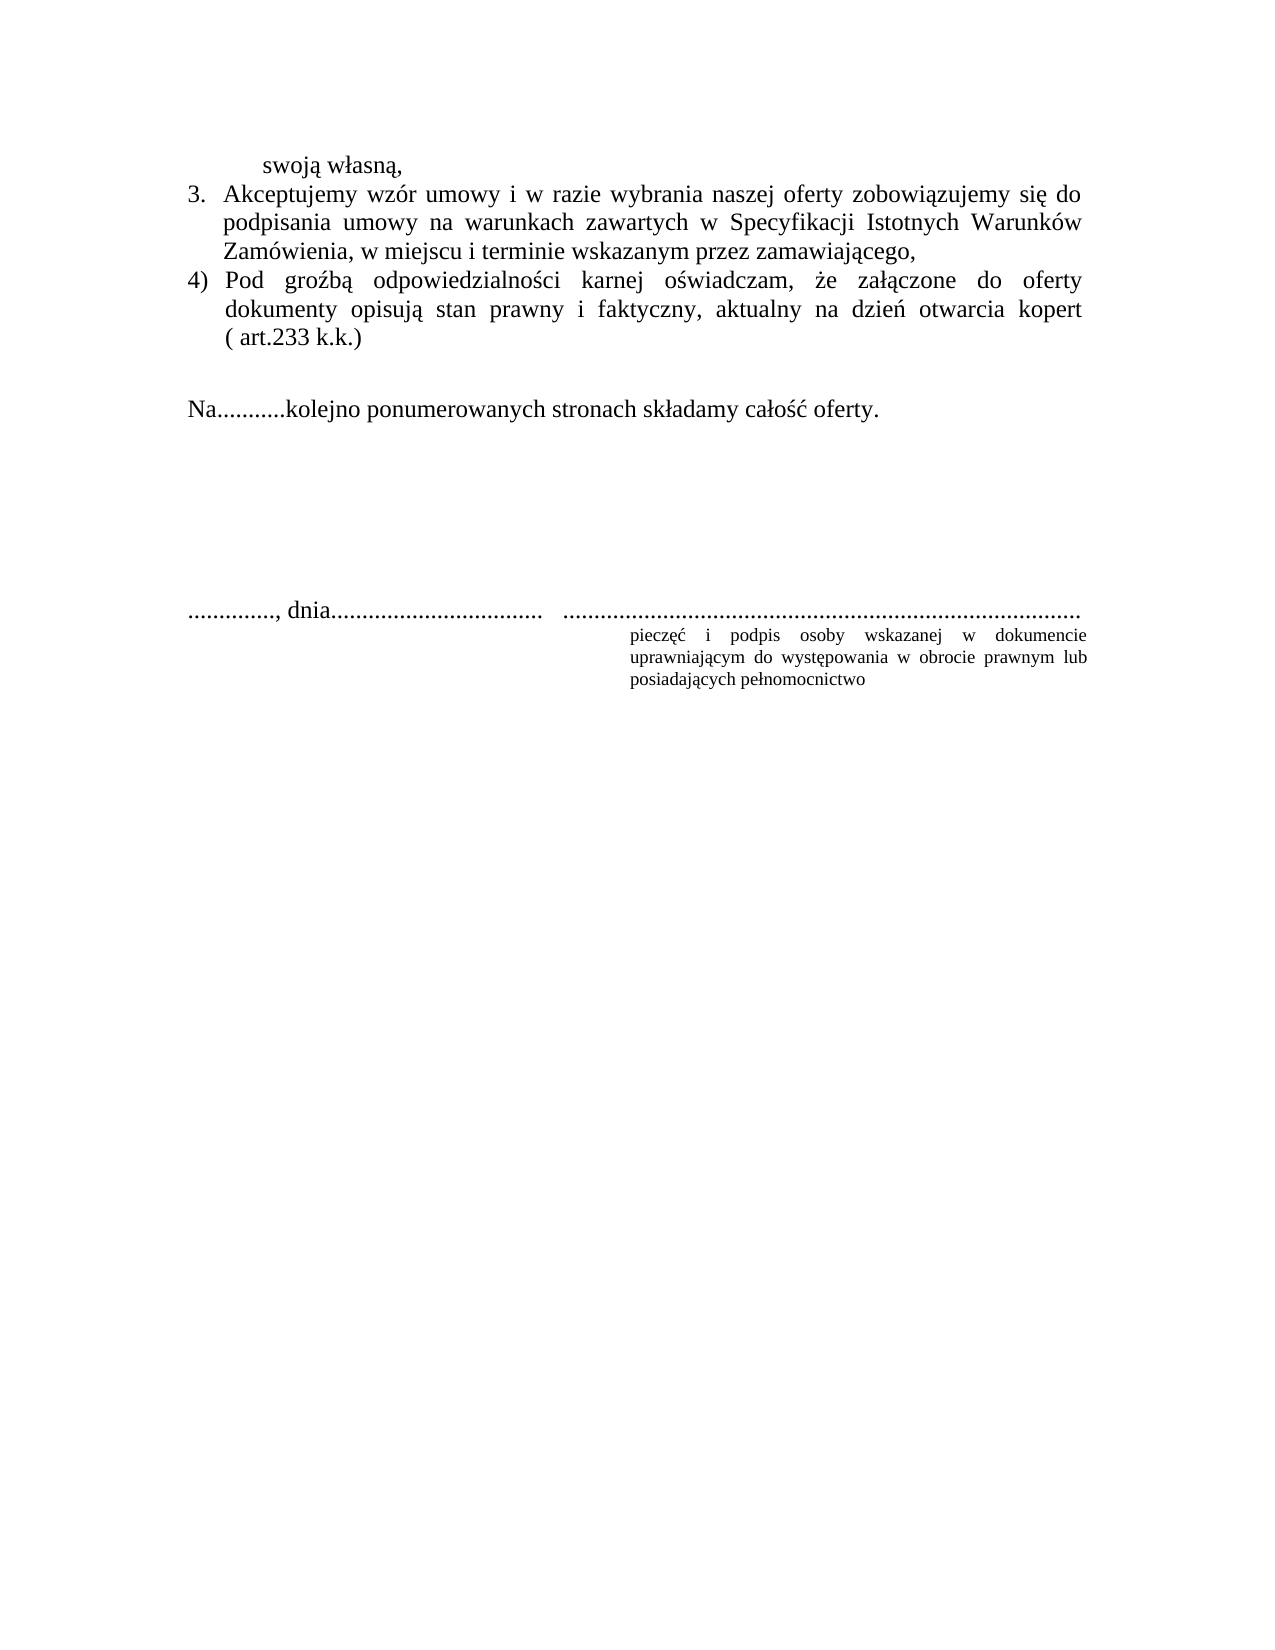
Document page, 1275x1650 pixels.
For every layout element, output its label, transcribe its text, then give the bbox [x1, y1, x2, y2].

text pieczęć i podpis osoby wskazanej w dokumencie uprawniającym do występowania w obrocie prawnym lub posiadających pełnomocnictwo [630, 624, 1087, 689]
list Akceptujemy wzór umowy i w razie wybrania naszej oferty zobowiązujemy się do podpisania umowy na warunkach zawartych w Specyfikacji Istotnych Warunków Zamówienia, w miejscu i terminie wskazanym przez zamawiającego, [187, 179, 1083, 265]
text .............., dnia.................................. ................................................................................... [187, 596, 1087, 624]
text Na...........kolejno ponumerowanych stronach składamy całość oferty. [187, 394, 1087, 423]
list Pod groźbą odpowiedzialności karnej oświadczam, że załączone do oferty dokumenty opisują stan prawny i faktyczny, aktualny na dzień otwarcia kopert ( art.233 k.k.) [187, 265, 1083, 351]
list swoją własną, [225, 150, 1087, 179]
